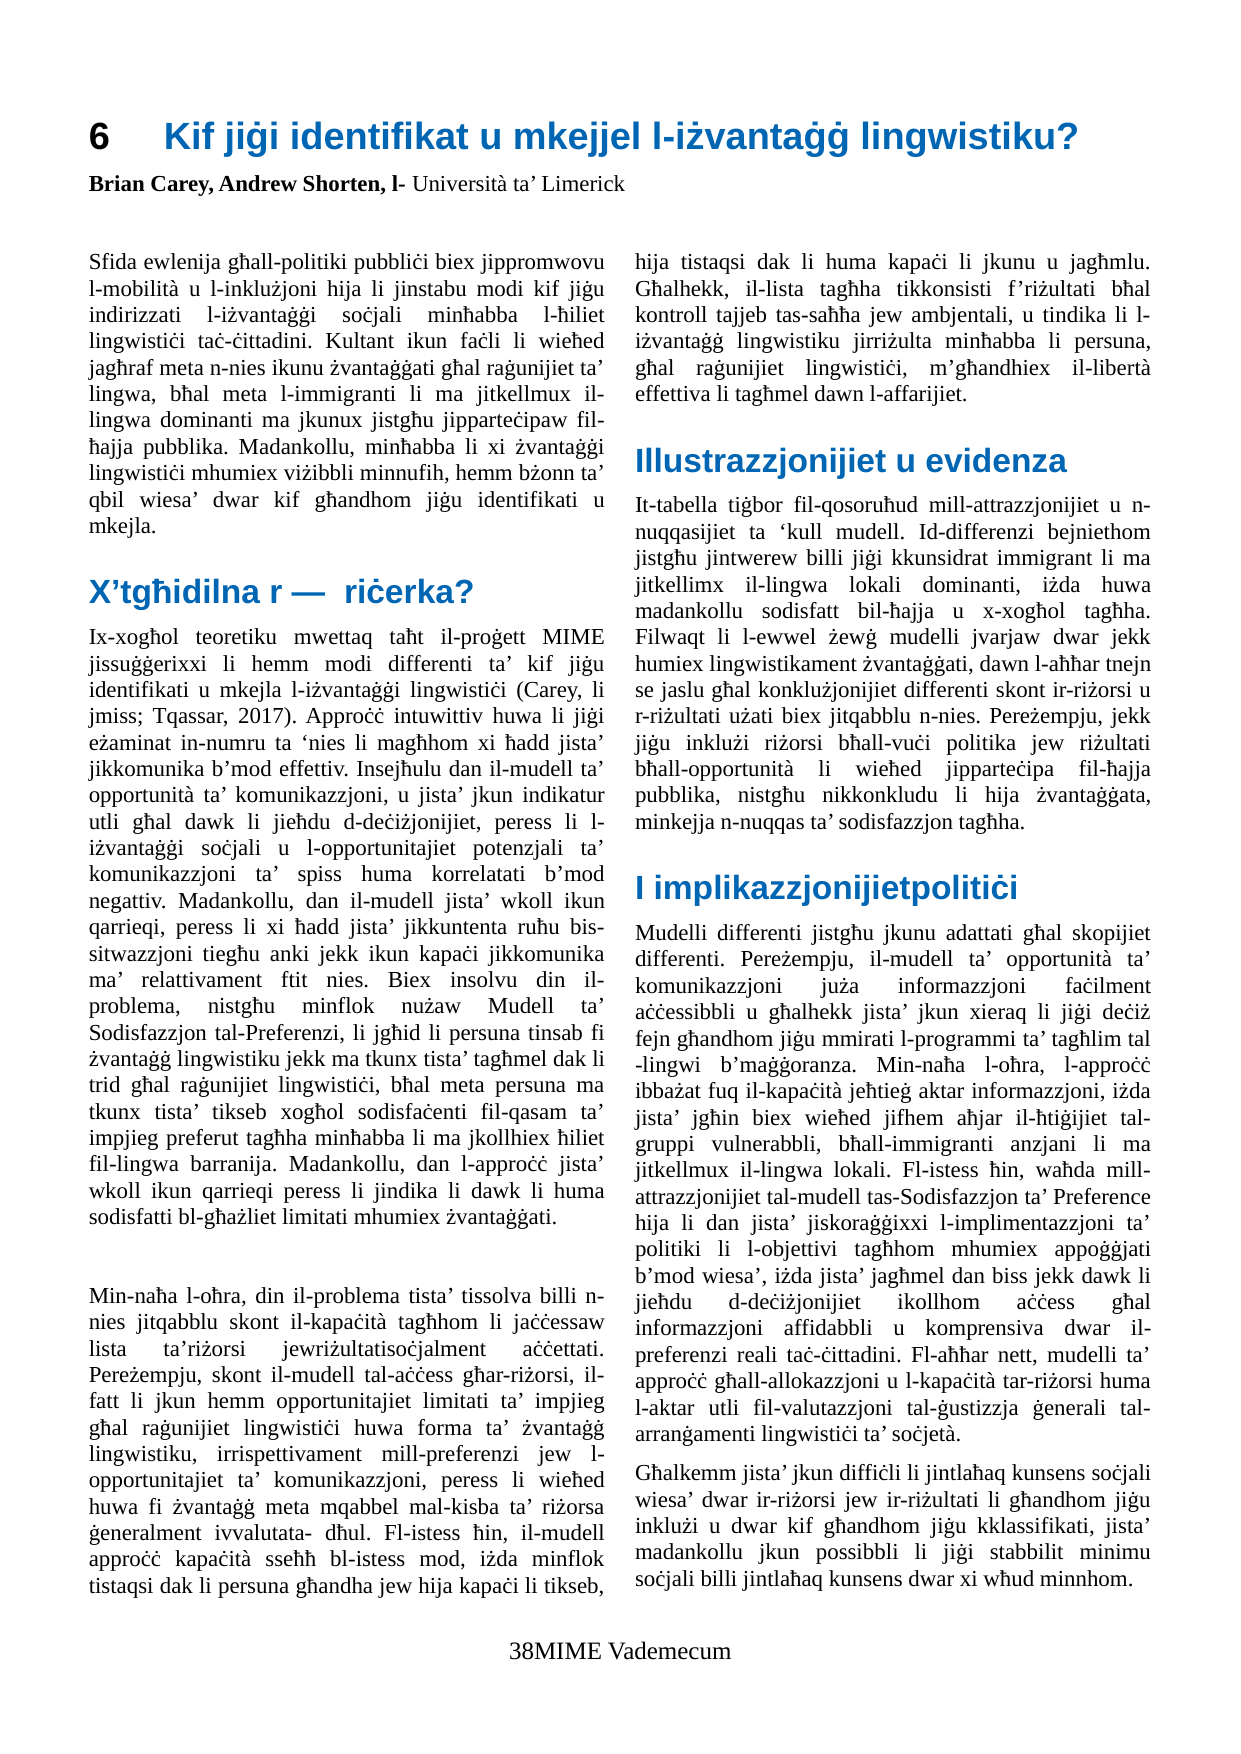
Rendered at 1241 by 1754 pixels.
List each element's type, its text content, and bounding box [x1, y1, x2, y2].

subtitle X’tgħidilna r — ​ riċerka? [88, 572, 605, 611]
subtitle Kif jiġi identifikat u mkejjel l-iżvantaġġ lingwistiku? [88, 113, 1152, 157]
subtitle Illustrazzjonijiet u evidenza [635, 440, 1152, 479]
text Min-naħa l-oħra, din il-problema tista’ tissolva billi n-nies jitqabblu skont il-kapaċità tagħhom li jaċċessaw lista ta’riżorsi jewriżultatisoċjalment aċċettati. Pereżempju, skont il-mudell tal-aċċess għar-riżorsi, il-fatt li jkun hemm opportunitajiet limitati ta’ impjieg għal raġunijiet lingwistiċi huwa forma ta’ żvantaġġ lingwistiku, irrispettivament mill-preferenzi jew l-opportunitajiet ta’ komunikazzjoni, peress li wieħed huwa fi żvantaġġ meta mqabbel mal-kisba ta’ riżorsa ġeneralment ivvalutata- dħul. Fl-istess ħin, il-mudell approċċ kapaċità sseħħ bl-istess mod, iżda minflok tistaqsi dak li persuna għandha jew hija kapaċi li tikseb, [88, 1282, 605, 1598]
text Għalkemm jista’ jkun diffiċli li jintlaħaq kunsens soċjali wiesa’ dwar ir-riżorsi jew ir-riżultati li għandhom jiġu inklużi u dwar kif għandhom jiġu kklassifikati, jista’ madankollu jkun possibbli li jiġi stabbilit minimu soċjali billi jintlaħaq kunsens dwar xi wħud minnhom. [635, 1459, 1152, 1591]
text hija tistaqsi dak li huma kapaċi li jkunu u jagħmlu. Għalhekk, il-lista tagħha tikkonsisti f’riżultati bħal kontroll tajjeb tas-saħħa jew ambjentali, u tindika li l-iżvantaġġ lingwistiku jirriżulta minħabba li persuna, għal raġunijiet lingwistiċi, m’għandhiex il-libertà effettiva li tagħmel dawn l-affarijiet. [635, 248, 1152, 407]
text Ix-xogħol teoretiku mwettaq taħt il-proġett MIME jissuġġerixxi li hemm modi differenti ta’ kif jiġu identifikati u mkejla l-iżvantaġġi lingwistiċi (Carey, li jmiss; Tqassar, 2017). Approċċ intuwittiv huwa li jiġi eżaminat in-numru ta ‘nies li magħhom xi ħadd jista’ jikkomunika b’mod effettiv. Insejħulu dan il-mudell ta’ opportunità ta’ komunikazzjoni, u jista’ jkun indikatur utli għal dawk li jieħdu d-deċiżjonijiet, peress li l-iżvantaġġi soċjali u l-opportunitajiet potenzjali ta’ komunikazzjoni ta’ spiss huma korrelatati b’mod negattiv. Madankollu, dan il-mudell jista’ wkoll ikun qarrieqi, peress li xi ħadd jista’ jikkuntenta ruħu bis-sitwazzjoni tiegħu anki jekk ikun kapaċi jikkomunika ma’ relattivament ftit nies. Biex insolvu din il-problema, nistgħu minflok nużaw Mudell ta’ Sodisfazzjon tal-Preferenzi, li jgħid li persuna tinsab fi żvantaġġ lingwistiku jekk ma tkunx tista’ tagħmel dak li trid għal raġunijiet lingwistiċi, bħal meta persuna ma tkunx tista’ tikseb xogħol sodisfaċenti fil-qasam ta’ impjieg preferut tagħha minħabba li ma jkollhiex ħiliet fil-lingwa barranija. Madankollu, dan l-approċċ jista’ wkoll ikun qarrieqi peress li jindika li dawk li huma sodisfatti bl-għażliet limitati mhumiex żvantaġġati. [88, 623, 605, 1229]
text Brian Carey, Andrew Shorten, l- Università ta’ Limerick [88, 170, 1152, 196]
text Mudelli differenti jistgħu jkunu adattati għal skopijiet differenti. Pereżempju, il-mudell ta’ opportunità ta’ komunikazzjoni juża informazzjoni faċilment aċċessibbli u għalhekk jista’ jkun xieraq li jiġi deċiż fejn għandhom jiġu mmirati l-programmi ta’ tagħlim tal -lingwi b’maġġoranza. Min-naħa l-oħra, l-approċċ ibbażat fuq il-kapaċità jeħtieġ aktar informazzjoni, iżda jista’ jgħin biex wieħed jifhem aħjar il-ħtiġijiet tal-gruppi vulnerabbli, bħall-immigranti anzjani li ma jitkellmux il-lingwa lokali. Fl-istess ħin, waħda mill-attrazzjonijiet tal-mudell tas-Sodisfazzjon ta’ Preference hija li dan jista’ jiskoraġġixxi l-implimentazzjoni ta’ politiki li l-objettivi tagħhom mhumiex appoġġjati b’mod wiesa’, iżda jista’ jagħmel dan biss jekk dawk li jieħdu d-deċiżjonijiet ikollhom aċċess għal informazzjoni affidabbli u komprensiva dwar il-preferenzi reali taċ-ċittadini. Fl-aħħar nett, mudelli ta’ approċċ għall-allokazzjoni u l-kapaċità tar-riżorsi huma l-aktar utli fil-valutazzjoni tal-ġustizzja ġenerali tal- arranġamenti lingwistiċi ta’ soċjetà. [635, 919, 1152, 1446]
subtitle I implikazzjonijietpolitiċi [635, 868, 1152, 907]
text Sfida ewlenija għall-politiki pubbliċi biex jippromwovu l-mobilità u l-inklużjoni hija li jinstabu modi kif jiġu indirizzati l-iżvantaġġi soċjali minħabba l-ħiliet lingwistiċi taċ-ċittadini. Kultant ikun faċli li wieħed jagħraf meta n-nies ikunu żvantaġġati għal raġunijiet ta’ lingwa, bħal meta l-immigranti li ma jitkellmux il-lingwa dominanti ma jkunux jistgħu jipparteċipaw fil-ħajja pubblika. Madankollu, minħabba li xi żvantaġġi lingwistiċi mhumiex viżibbli minnufih, hemm bżonn ta’ qbil wiesa’ dwar kif għandhom jiġu identifikati u mkejla. [88, 248, 605, 538]
text It-tabella tiġbor fil-qosoruħud mill-attrazzjonijiet u n-nuqqasijiet ta ‘kull mudell. Id-differenzi bejniethom jistgħu jintwerew billi jiġi kkunsidrat immigrant li ma jitkellimx il-lingwa lokali dominanti, iżda huwa madankollu sodisfatt bil-ħajja u x-xogħol tagħha. Filwaqt li l-ewwel żewġ mudelli jvarjaw dwar jekk humiex lingwistikament żvantaġġati, dawn l-aħħar tnejn se jaslu għal konklużjonijiet differenti skont ir-riżorsi u r-riżultati użati biex jitqabblu n-nies. Pereżempju, jekk jiġu inklużi riżorsi bħall-vuċi politika jew riżultati bħall-opportunità li wieħed jipparteċipa fil-ħajja pubblika, nistgħu nikkonkludu li hija żvantaġġata, minkejja n-nuqqas ta’ sodisfazzjon tagħha. [635, 492, 1152, 834]
